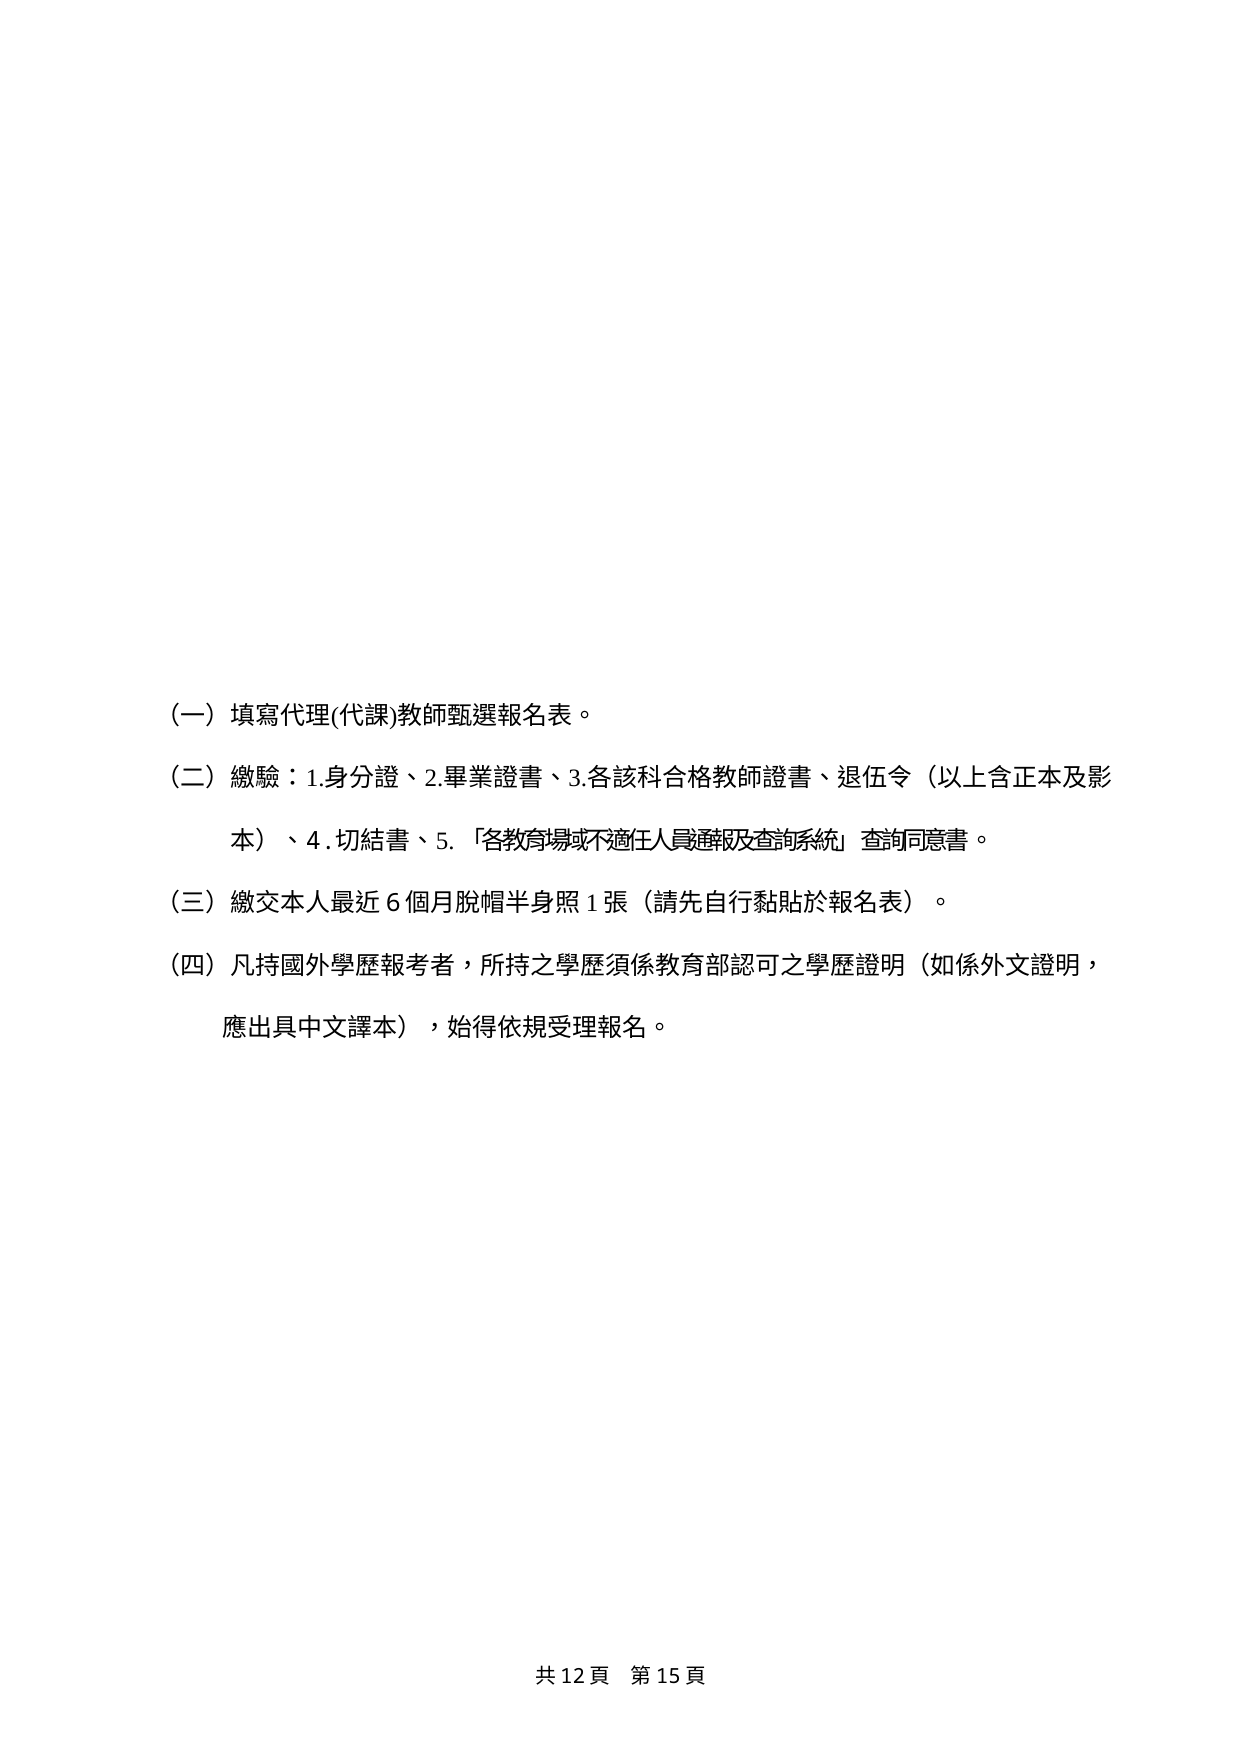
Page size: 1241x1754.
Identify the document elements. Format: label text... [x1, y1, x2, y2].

text （一）填寫代理(代課)教師甄選報名表。 [118, 672, 1122, 734]
text （四）凡持國外學歷報考者，所持之學歷須係教育部認可之學歷證明（如係外文證明，應出具中文譯本），始得依規受理報名。 [156, 922, 1122, 1047]
text （三）繳交本人最近6個月脫帽半身照1張（請先自行黏貼於報名表）。 [156, 859, 1122, 922]
text （二）繳驗：1.身分證、2.畢業證書、3.各該科合格教師證書、退伍令（以上含正本及影本）、4.切結書、5. 「各教育場域不適任人員通報及查詢系統」查詢同意書。 [156, 734, 1122, 859]
